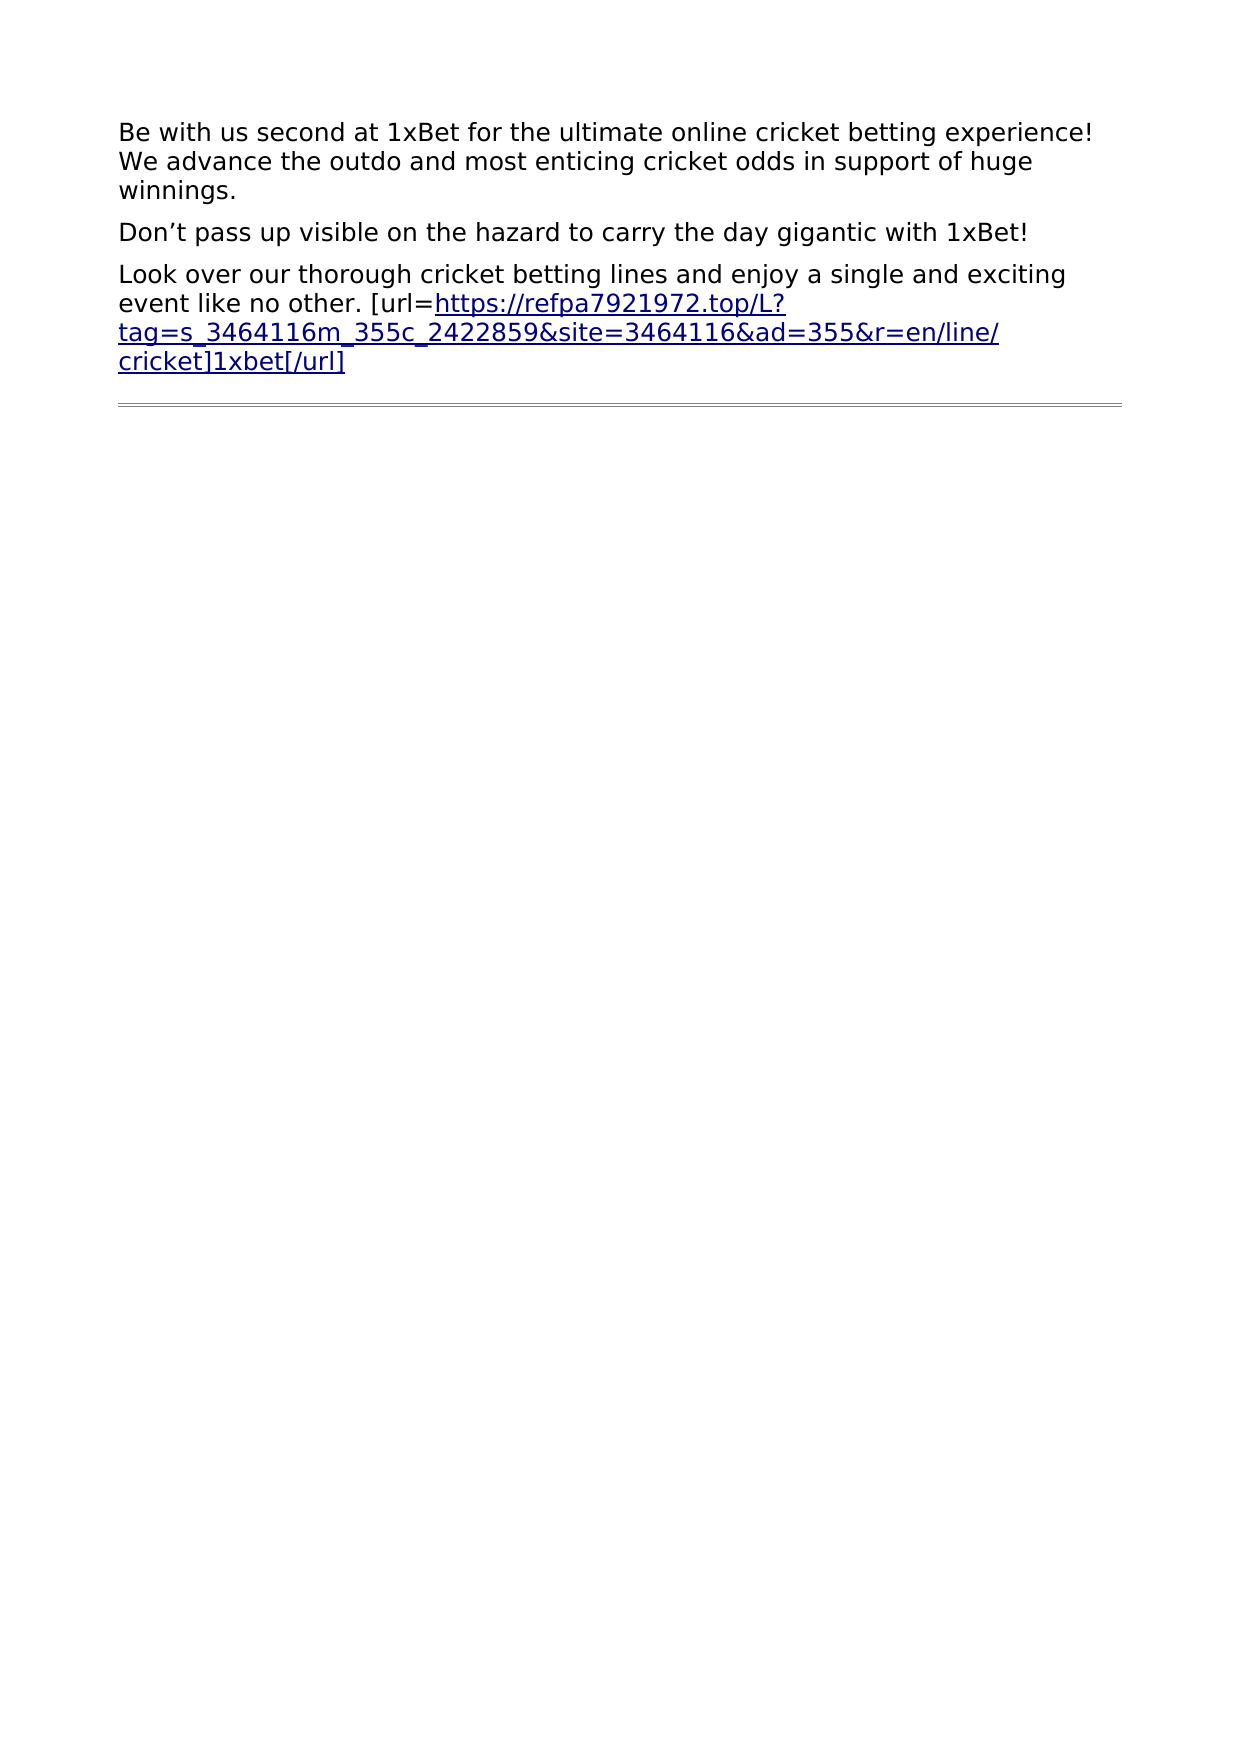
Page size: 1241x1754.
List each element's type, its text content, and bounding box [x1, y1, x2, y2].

text Don’t pass up visible on the hazard to carry the day gigantic with 1xBet! [118, 218, 1122, 247]
text Be with us second at 1xBet for the ultimate online cricket betting experience! We advance the outdo and most enticing cricket odds in support of huge winnings. [118, 118, 1122, 206]
text Look over our thorough cricket betting lines and enjoy a single and exciting event like no other. [url=https://refpa7921972.top/L?tag=s_3464116m_355c_2422859&site=3464116&ad=355&r=en/line/cricket]1xbet[/url]﻿ [118, 260, 1122, 376]
